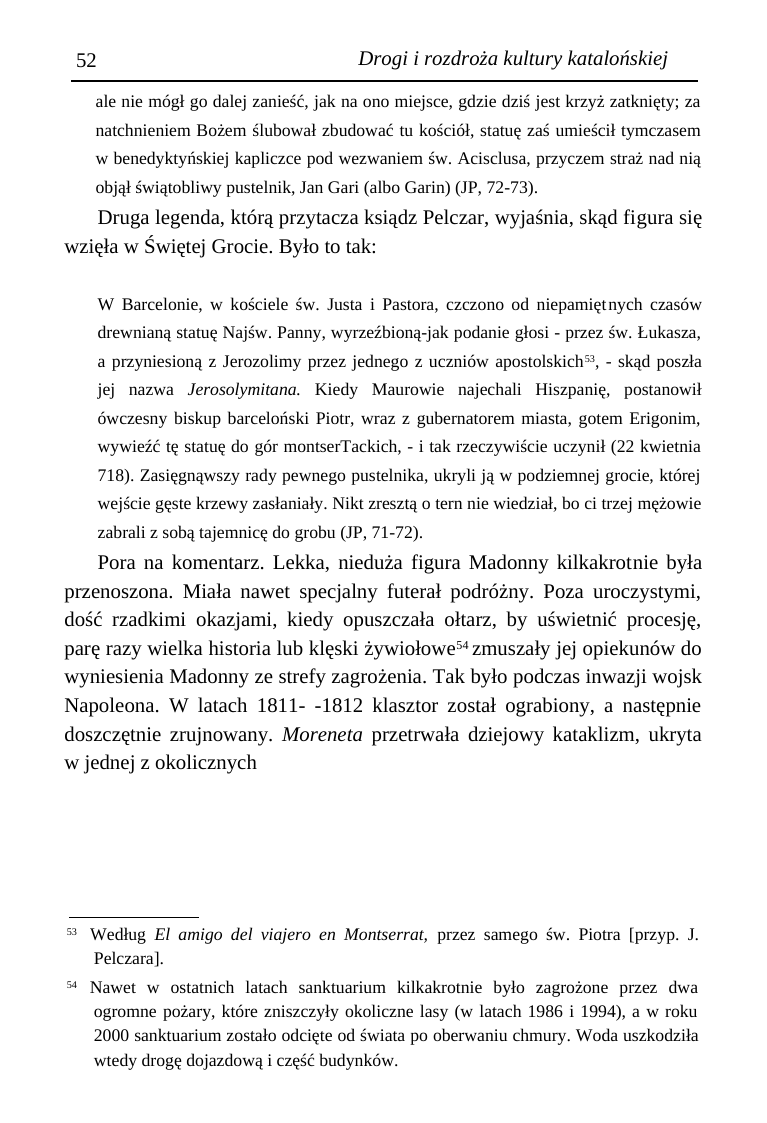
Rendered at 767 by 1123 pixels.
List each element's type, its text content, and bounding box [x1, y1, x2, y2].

text 52 [69, 48, 97, 72]
text Drogi i rozdroża kultury katalońskiej [358, 46, 702, 70]
text 54 Nawet w ostatnich latach sanktuarium kilkakrotnie było zagrożone przez dwa ogromne pożary, które zniszczyły okoliczne lasy (w latach 1986 i 1994), a w roku 2000 sanktuarium zostało odcięte od świata po oberwaniu chmury. Woda uszkodziła wtedy drogę dojazdową i część budynków. [67, 976, 699, 1070]
text ale nie mógł go dalej zanieść, jak na ono miejsce, gdzie dziś jest krzyż zatknięty; za natchnieniem Bożem ślubował zbudować tu kościół, statuę zaś umieścił tymczasem w benedyktyńskiej kapliczce pod wezwaniem św. Acisclusa, przyczem straż nad nią objął świątobliwy pustelnik, Jan Gari (albo Garin) (JP, 72-73). [95, 91, 702, 197]
text 53 Według El amigo del viajero en Montserrat, przez samego św. Piotra [przyp. J. Pelczara]. [67, 923, 699, 968]
text Druga legenda, którą przytacza ksiądz Pelczar, wyjaśnia, skąd fi­gura się wzięła w Świętej Grocie. Było to tak: [64, 205, 702, 258]
text W Barcelonie, w kościele św. Justa i Pastora, czczono od niepamięt­nych czasów drewnianą statuę Najśw. Panny, wyrzeźbioną-jak podanie głosi - przez św. Łukasza, a przyniesioną z Jerozolimy przez jednego z uczniów apostolskich53, - skąd poszła jej nazwa Jerosolymitana. Kiedy Maurowie najechali Hiszpanię, postanowił ówczesny biskup barceloński Piotr, wraz z gubernatorem miasta, gotem Erigonim, wywieźć tę statuę do gór montserTackich, - i tak rzeczywiście uczynił (22 kwietnia 718). Zasięgnąwszy rady pewnego pustelnika, ukryli ją w podziemnej grocie, której wejście gęste krzewy zasłaniały. Nikt zresztą o tern nie wiedział, bo ci trzej mężowie zabrali z sobą tajemnicę do grobu (JP, 71-72). [97, 293, 702, 542]
text Pora na komentarz. Lekka, nieduża figura Madonny kilkakrot­nie była przenoszona. Miała nawet specjalny futerał podróżny. Poza uroczystymi, dość rzadkimi okazjami, kiedy opuszczała ołtarz, by uświetnić procesję, parę razy wielka historia lub klęski żywiołowe54 zmuszały jej opiekunów do wyniesienia Madonny ze strefy zagro­żenia. Tak było podczas inwazji wojsk Napoleona. W latach 1811- -1812 klasztor został ograbiony, a następnie doszczętnie zrujnowany. Moreneta przetrwała dziejowy kataklizm, ukryta w jednej z okolicznych [64, 550, 702, 774]
